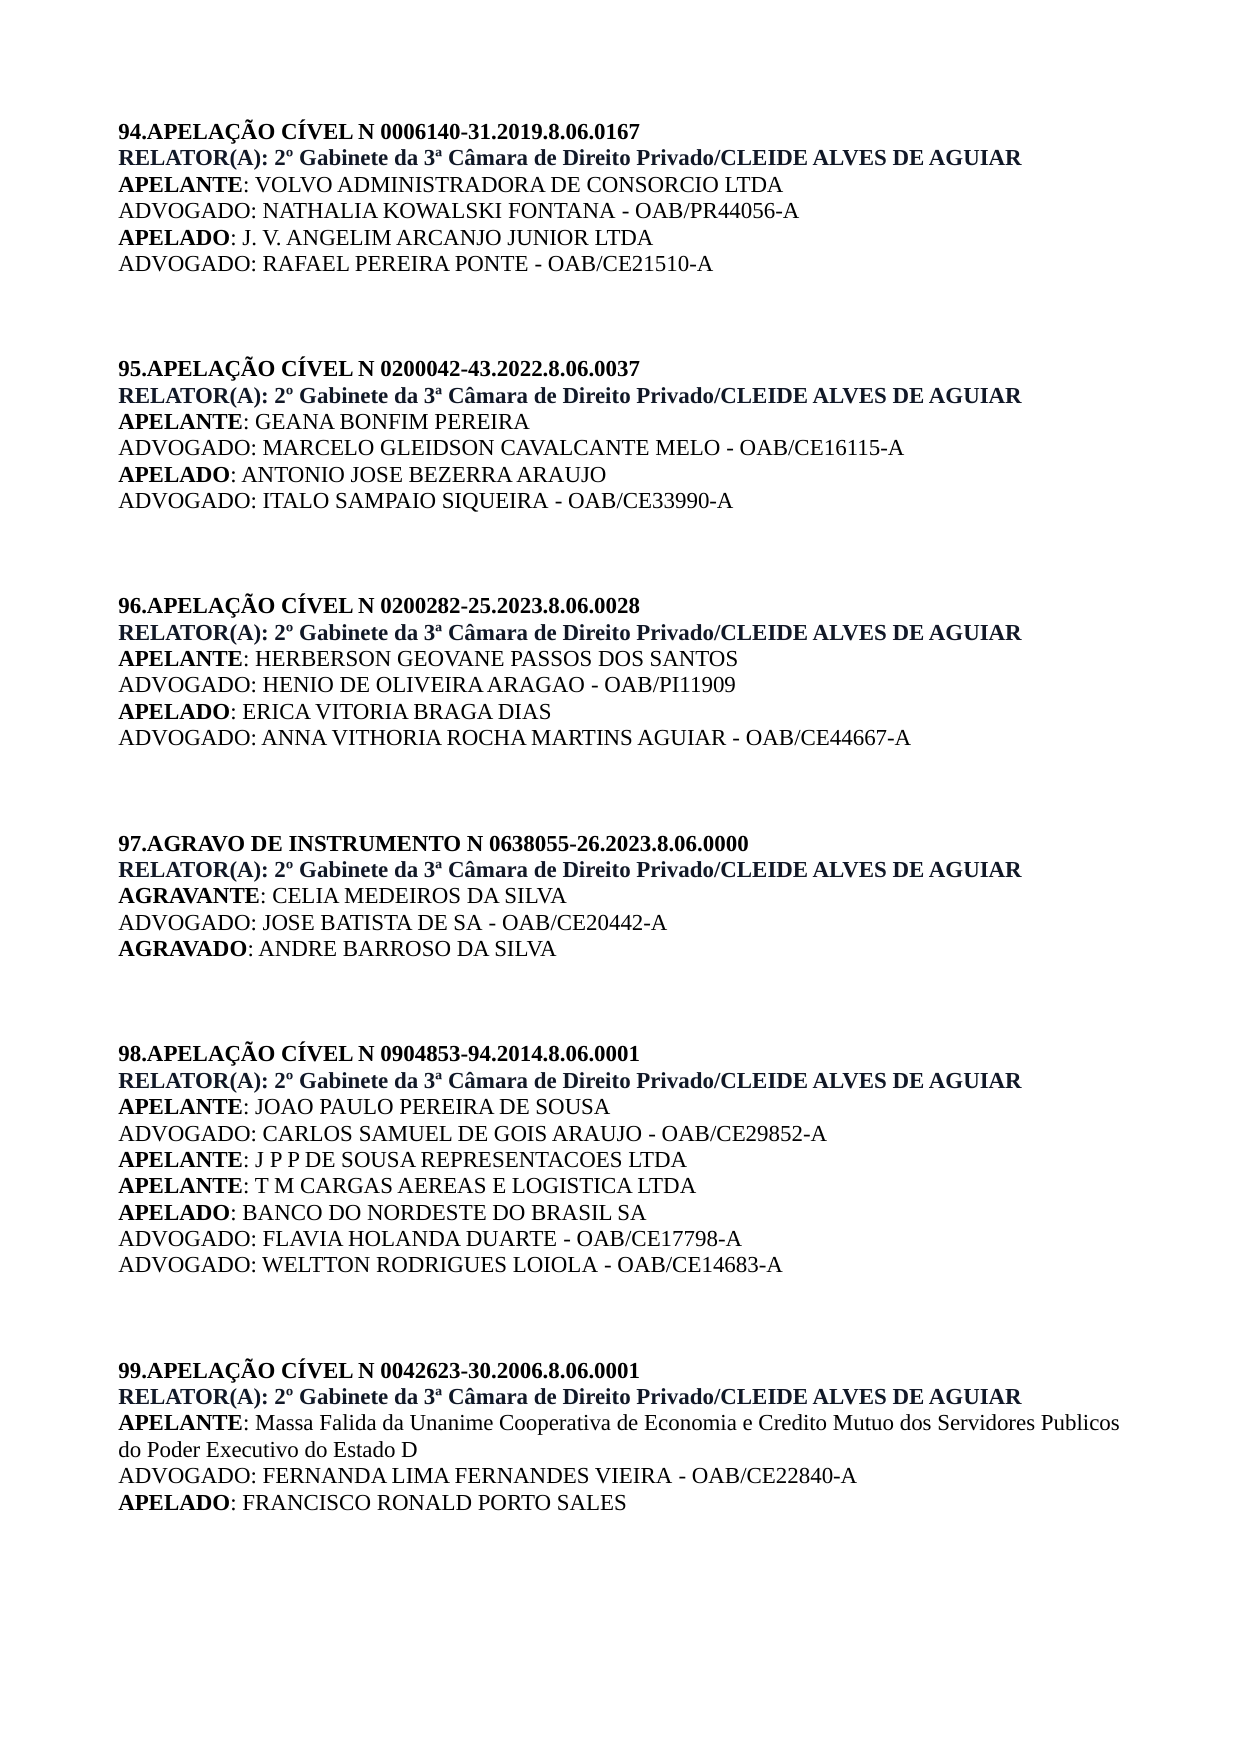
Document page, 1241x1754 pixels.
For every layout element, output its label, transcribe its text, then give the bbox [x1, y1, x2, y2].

text 94.APELAÇÃO CÍVEL N 0006140-31.2019.8.06.0167 RELATOR(A): 2º Gabinete da 3ª Câmara de Direito Privado/CLEIDE ALVES DE AGUIAR APELANTE: VOLVO ADMINISTRADORA DE CONSORCIO LTDA ADVOGADO: NATHALIA KOWALSKI FONTANA - OAB/PR44056-A APELADO: J. V. ANGELIM ARCANJO JUNIOR LTDA ADVOGADO: RAFAEL PEREIRA PONTE - OAB/CE21510-A 95.APELAÇÃO CÍVEL N 0200042-43.2022.8.06.0037 RELATOR(A): 2º Gabinete da 3ª Câmara de Direito Privado/CLEIDE ALVES DE AGUIAR APELANTE: GEANA BONFIM PEREIRA ADVOGADO: MARCELO GLEIDSON CAVALCANTE MELO - OAB/CE16115-A APELADO: ANTONIO JOSE BEZERRA ARAUJO ADVOGADO: ITALO SAMPAIO SIQUEIRA - OAB/CE33990-A 96.APELAÇÃO CÍVEL N 0200282-25.2023.8.06.0028 RELATOR(A): 2º Gabinete da 3ª Câmara de Direito Privado/CLEIDE ALVES DE AGUIAR APELANTE: HERBERSON GEOVANE PASSOS DOS SANTOS ADVOGADO: HENIO DE OLIVEIRA ARAGAO - OAB/PI11909 APELADO: ERICA VITORIA BRAGA DIAS ADVOGADO: ANNA VITHORIA ROCHA MARTINS AGUIAR - OAB/CE44667-A 97.AGRAVO DE INSTRUMENTO N 0638055-26.2023.8.06.0000 RELATOR(A): 2º Gabinete da 3ª Câmara de Direito Privado/CLEIDE ALVES DE AGUIAR AGRAVANTE: CELIA MEDEIROS DA SILVA ADVOGADO: JOSE BATISTA DE SA - OAB/CE20442-A AGRAVADO: ANDRE BARROSO DA SILVA 98.APELAÇÃO CÍVEL N 0904853-94.2014.8.06.0001 RELATOR(A): 2º Gabinete da 3ª Câmara de Direito Privado/CLEIDE ALVES DE AGUIAR APELANTE: JOAO PAULO PEREIRA DE SOUSA ADVOGADO: CARLOS SAMUEL DE GOIS ARAUJO - OAB/CE29852-A APELANTE: J P P DE SOUSA REPRESENTACOES LTDA APELANTE: T M CARGAS AEREAS E LOGISTICA LTDA APELADO: BANCO DO NORDESTE DO BRASIL SA ADVOGADO: FLAVIA HOLANDA DUARTE - OAB/CE17798-A ADVOGADO: WELTTON RODRIGUES LOIOLA - OAB/CE14683-A 99.APELAÇÃO CÍVEL N 0042623-30.2006.8.06.0001 RELATOR(A): 2º Gabinete da 3ª Câmara de Direito Privado/CLEIDE ALVES DE AGUIAR APELANTE: Massa Falida da Unanime Cooperativa de Economia e Credito Mutuo dos Servidores Publicos do Poder Executivo do Estado D ADVOGADO: FERNANDA LIMA FERNANDES VIEIRA - OAB/CE22840-A APELADO: FRANCISCO RONALD PORTO SALES [118, 118, 1122, 1596]
